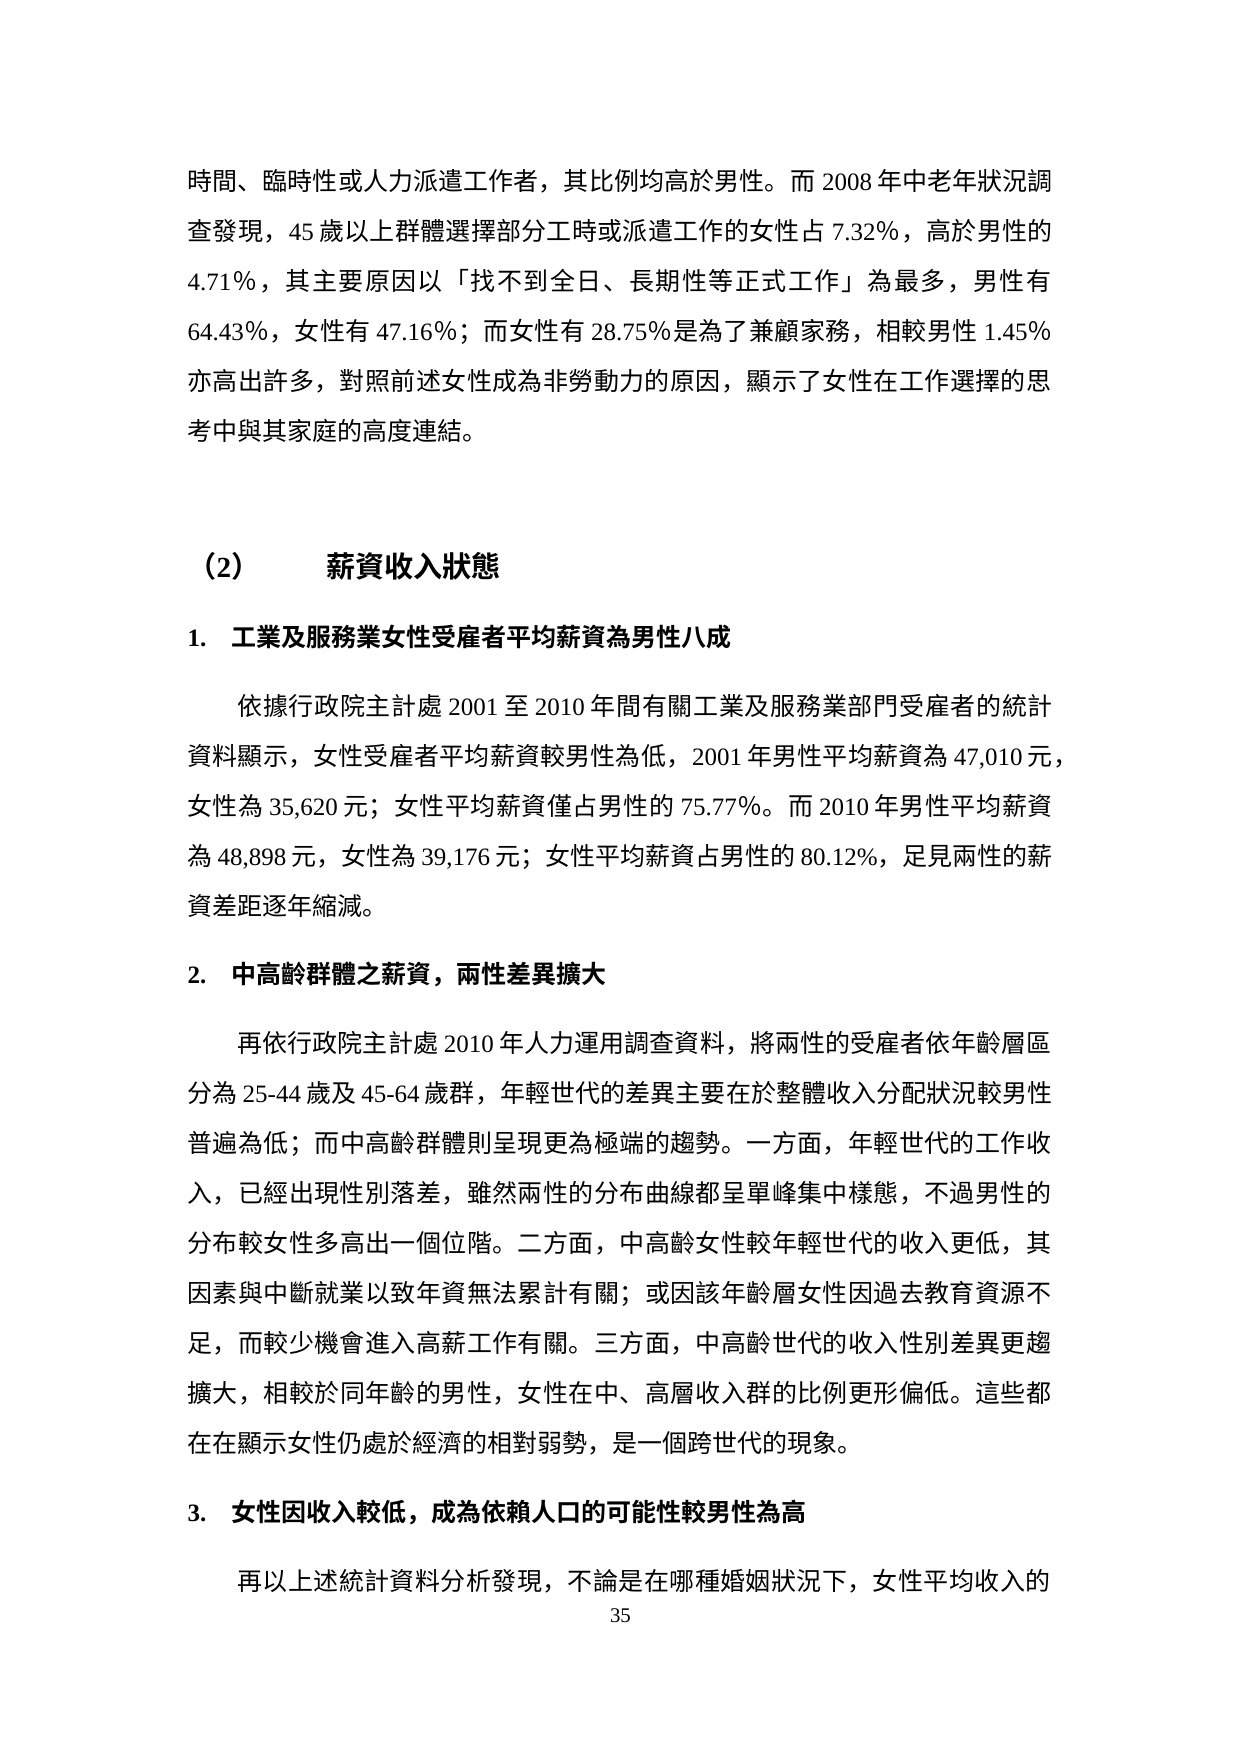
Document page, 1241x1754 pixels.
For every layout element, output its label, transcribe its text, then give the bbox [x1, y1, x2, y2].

text 時間、臨時性或人力派遣工作者，其比例均高於男性。而2008年中老年狀況調查發現，45歲以上群體選擇部分工時或派遣工作的女性占7.32％，高於男性的4.71％，其主要原因以「找不到全日、長期性等正式工作」為最多，男性有64.43％，女性有47.16％；而女性有28.75％是為了兼顧家務，相較男性1.45％亦高出許多，對照前述女性成為非勞動力的原因，顯示了女性在工作選擇的思考中與其家庭的高度連結。 [187, 150, 1053, 450]
list 薪資收入狀態 [187, 537, 1053, 587]
list 女性因收入較低，成為依賴人口的可能性較男性為高 [187, 1481, 1053, 1531]
text 再以上述統計資料分析發現，不論是在哪種婚姻狀況下，女性平均收入的 [187, 1550, 1053, 1600]
list 中高齡群體之薪資，兩性差異擴大 [187, 944, 1053, 994]
text 再依行政院主計處2010年人力運用調查資料，將兩性的受雇者依年齡層區分為25-44歲及45-64歲群，年輕世代的差異主要在於整體收入分配狀況較男性普遍為低；而中高齡群體則呈現更為極端的趨勢。一方面，年輕世代的工作收入，已經出現性別落差，雖然兩性的分布曲線都呈單峰集中樣態，不過男性的分布較女性多高出一個位階。二方面，中高齡女性較年輕世代的收入更低，其因素與中斷就業以致年資無法累計有關；或因該年齡層女性因過去教育資源不足，而較少機會進入高薪工作有關。三方面，中高齡世代的收入性別差異更趨擴大，相較於同年齡的男性，女性在中、高層收入群的比例更形偏低。這些都在在顯示女性仍處於經濟的相對弱勢，是一個跨世代的現象。 [187, 1012, 1053, 1462]
text 依據行政院主計處2001至2010年間有關工業及服務業部門受雇者的統計資料顯示，女性受雇者平均薪資較男性為低，2001年男性平均薪資為47,010元，女性為35,620元；女性平均薪資僅占男性的75.77％。而2010年男性平均薪資為48,898元，女性為39,176元；女性平均薪資占男性的80.12%，足見兩性的薪資差距逐年縮減。 [187, 675, 1053, 925]
list 工業及服務業女性受雇者平均薪資為男性八成 [187, 606, 1053, 656]
